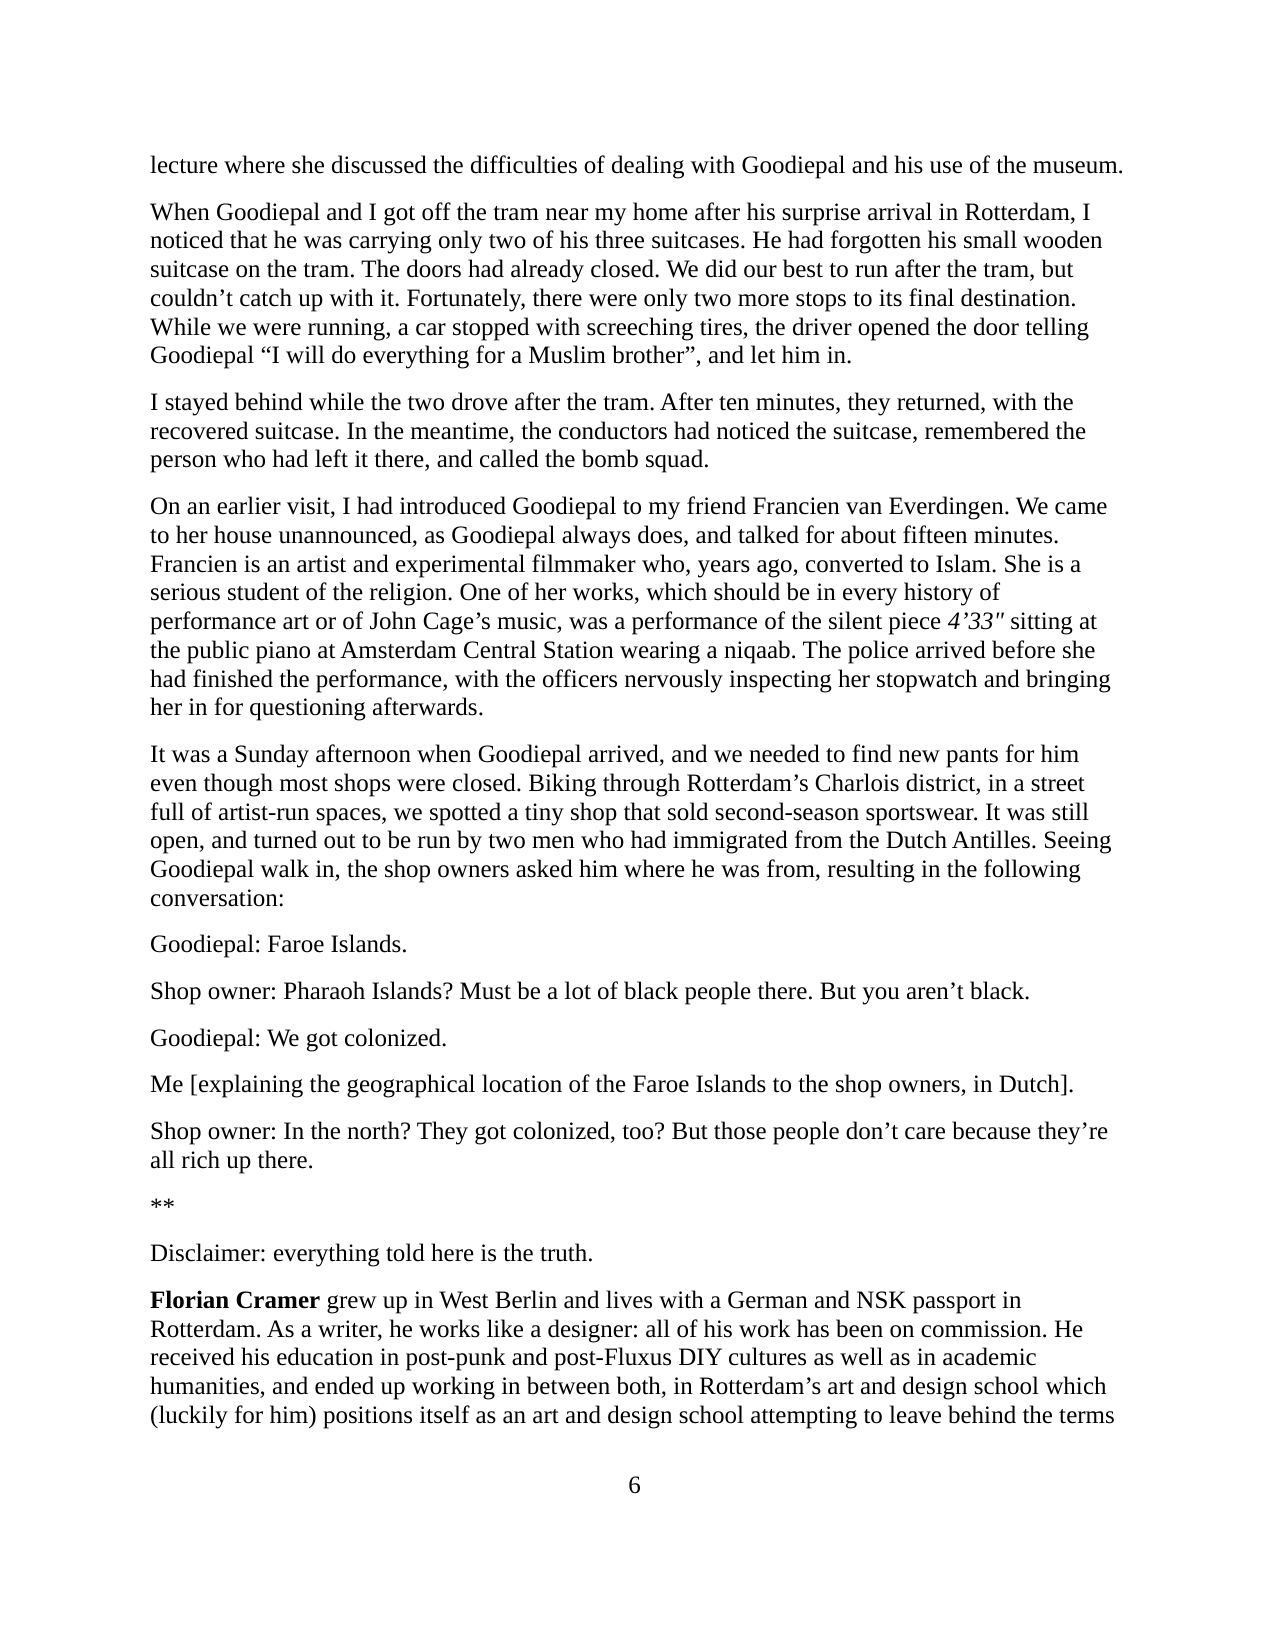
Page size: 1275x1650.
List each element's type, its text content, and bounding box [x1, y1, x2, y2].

text When Goodiepal and I got off the tram near my home after his surprise arrival in Rotterdam, I noticed that he was carrying only two of his three suitcases. He had forgotten his small wooden suitcase on the tram. The doors had already closed. We did our best to run after the tram, but couldn’t catch up with it. Fortunately, there were only two more stops to its final destination. While we were running, a car stopped with screeching tires, the driver opened the door telling Goodiepal “I will do everything for a Muslim brother”, and let him in. [150, 197, 1125, 369]
text Me [explaining the geographical location of the Faroe Islands to the shop owners, in Dutch]. [150, 1069, 1125, 1098]
text On an earlier visit, I had introduced Goodiepal to my friend Francien van Everdingen. We came to her house unannounced, as Goodiepal always does, and talked for about fifteen minutes. Francien is an artist and experimental filmmaker who, years ago, converted to Islam. She is a serious student of the religion. One of her works, which should be in every history of performance art or of John Cage’s music, was a performance of the silent piece 4’33" sitting at the public piano at Amsterdam Central Station wearing a niqaab. The police arrived before she had finished the performance, with the officers nervously inspecting her stopwatch and bringing her in for questioning afterwards. [150, 491, 1125, 721]
text I stayed behind while the two drove after the tram. After ten minutes, they returned, with the recovered suitcase. In the meantime, the conductors had noticed the suitcase, remembered the person who had left it there, and called the bomb squad. [150, 387, 1125, 473]
text Goodiepal: Faroe Islands. [150, 929, 1125, 958]
text Shop owner: Pharaoh Islands? Must be a lot of black people there. But you aren’t black. [150, 976, 1125, 1005]
text Goodiepal: We got colonized. [150, 1023, 1125, 1052]
text lecture where she discussed the difficulties of dealing with Goodiepal and his use of the museum. [150, 150, 1125, 179]
text ** [150, 1192, 1125, 1220]
text Florian Cramer grew up in West Berlin and lives with a German and NSK passport in Rotterdam. As a writer, he works like a designer: all of his work has been on commission. He received his education in post-punk and post-Fluxus DIY cultures as well as in academic humanities, and ended up working in between both, in Rotterdam’s art and design school which (luckily for him) positions itself as an art and design school attempting to leave behind the terms [150, 1285, 1125, 1429]
text Disclaimer: everything told here is the truth. [150, 1238, 1125, 1267]
text Shop owner: In the north? They got colonized, too? But those people don’t care because they’re all rich up there. [150, 1116, 1125, 1174]
text It was a Sunday afternoon when Goodiepal arrived, and we needed to find new pants for him even though most shops were closed. Biking through Rotterdam’s Charlois district, in a street full of artist-run spaces, we spotted a tiny shop that sold second-season sportswear. It was still open, and turned out to be run by two men who had immigrated from the Dutch Antilles. Seeing Goodiepal walk in, the shop owners asked him where he was from, resulting in the following conversation: [150, 739, 1125, 912]
